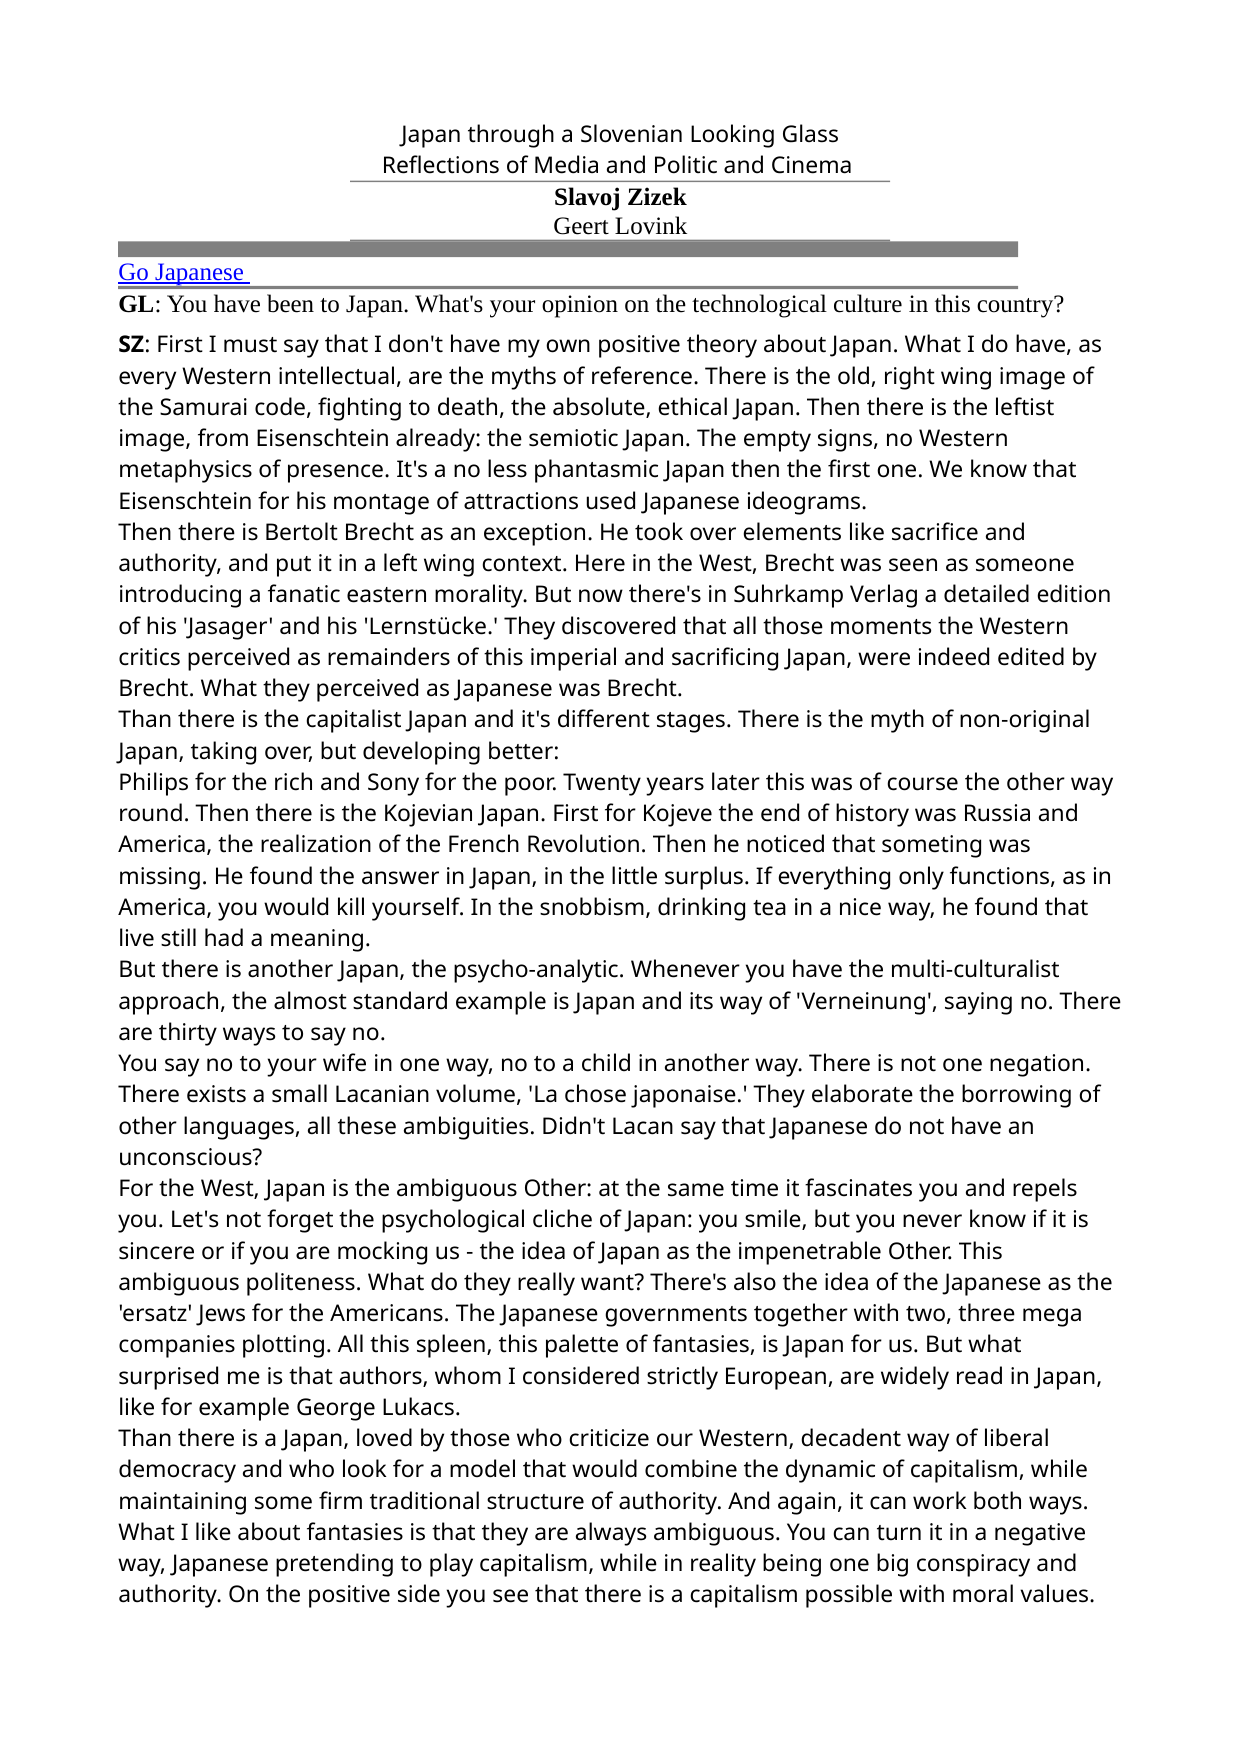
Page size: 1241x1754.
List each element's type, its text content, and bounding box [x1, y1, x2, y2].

text Slavoj Zizek Geert Lovink [118, 182, 1122, 240]
text Japan through a Slovenian Looking Glass Reflections of Media and Politic and Cinema [118, 118, 1122, 181]
text SZ: First I must say that I don't have my own positive theory about Japan. What I do have, as every Western intellectual, are the myths of reference. There is the old, right wing image of the Samurai code, fighting to death, the absolute, ethical Japan. Then there is the leftist image, from Eisenschtein already: the semiotic Japan. The empty signs, no Western metaphysics of presence. It's a no less phantasmic Japan then the first one. We know that Eisenschtein for his montage of attractions used Japanese ideograms. Then there is Bertolt Brecht as an exception. He took over elements like sacrifice and authority, and put it in a left wing context. Here in the West, Brecht was seen as someone introducing a fanatic eastern morality. But now there's in Suhrkamp Verlag a detailed edition of his 'Jasager' and his 'Lernstücke.' They discovered that all those moments the Western critics perceived as remainders of this imperial and sacrificing Japan, were indeed edited by Brecht. What they perceived as Japanese was Brecht. Than there is the capitalist Japan and it's different stages. There is the myth of non-original Japan, taking over, but developing better: Philips for the rich and Sony for the poor. Twenty years later this was of course the other way round. Then there is the Kojevian Japan. First for Kojeve the end of history was Russia and America, the realization of the French Revolution. Then he noticed that someting was missing. He found the answer in Japan, in the little surplus. If everything only functions, as in America, you would kill yourself. In the snobbism, drinking tea in a nice way, he found that live still had a meaning. But there is another Japan, the psycho-analytic. Whenever you have the multi-culturalist approach, the almost standard example is Japan and its way of 'Verneinung', saying no. There are thirty ways to say no. You say no to your wife in one way, no to a child in another way. There is not one negation. There exists a small Lacanian volume, 'La chose japonaise.' They elaborate the borrowing of other languages, all these ambiguities. Didn't Lacan say that Japanese do not have an unconscious? For the West, Japan is the ambiguous Other: at the same time it fascinates you and repels you. Let's not forget the psychological cliche of Japan: you smile, but you never know if it is sincere or if you are mocking us - the idea of Japan as the impenetrable Other. This ambiguous politeness. What do they really want? There's also the idea of the Japanese as the 'ersatz' Jews for the Americans. The Japanese governments together with two, three mega companies plotting. All this spleen, this palette of fantasies, is Japan for us. But what surprised me is that authors, whom I considered strictly European, are widely read in Japan, like for example George Lukacs. Than there is a Japan, loved by those who criticize our Western, decadent way of liberal democracy and who look for a model that would combine the dynamic of capitalism, while maintaining some firm traditional structure of authority. And again, it can work both ways. What I like about fantasies is that they are always ambiguous. You can turn it in a negative way, Japanese pretending to play capitalism, while in reality being one big conspiracy and authority. On the positive side you see that there is a capitalism possible with moral values. [118, 328, 1122, 1609]
text GL: You have been to Japan. What's your opinion on the technological culture in this country? [118, 289, 1122, 318]
text Go Japanese [118, 257, 1122, 286]
